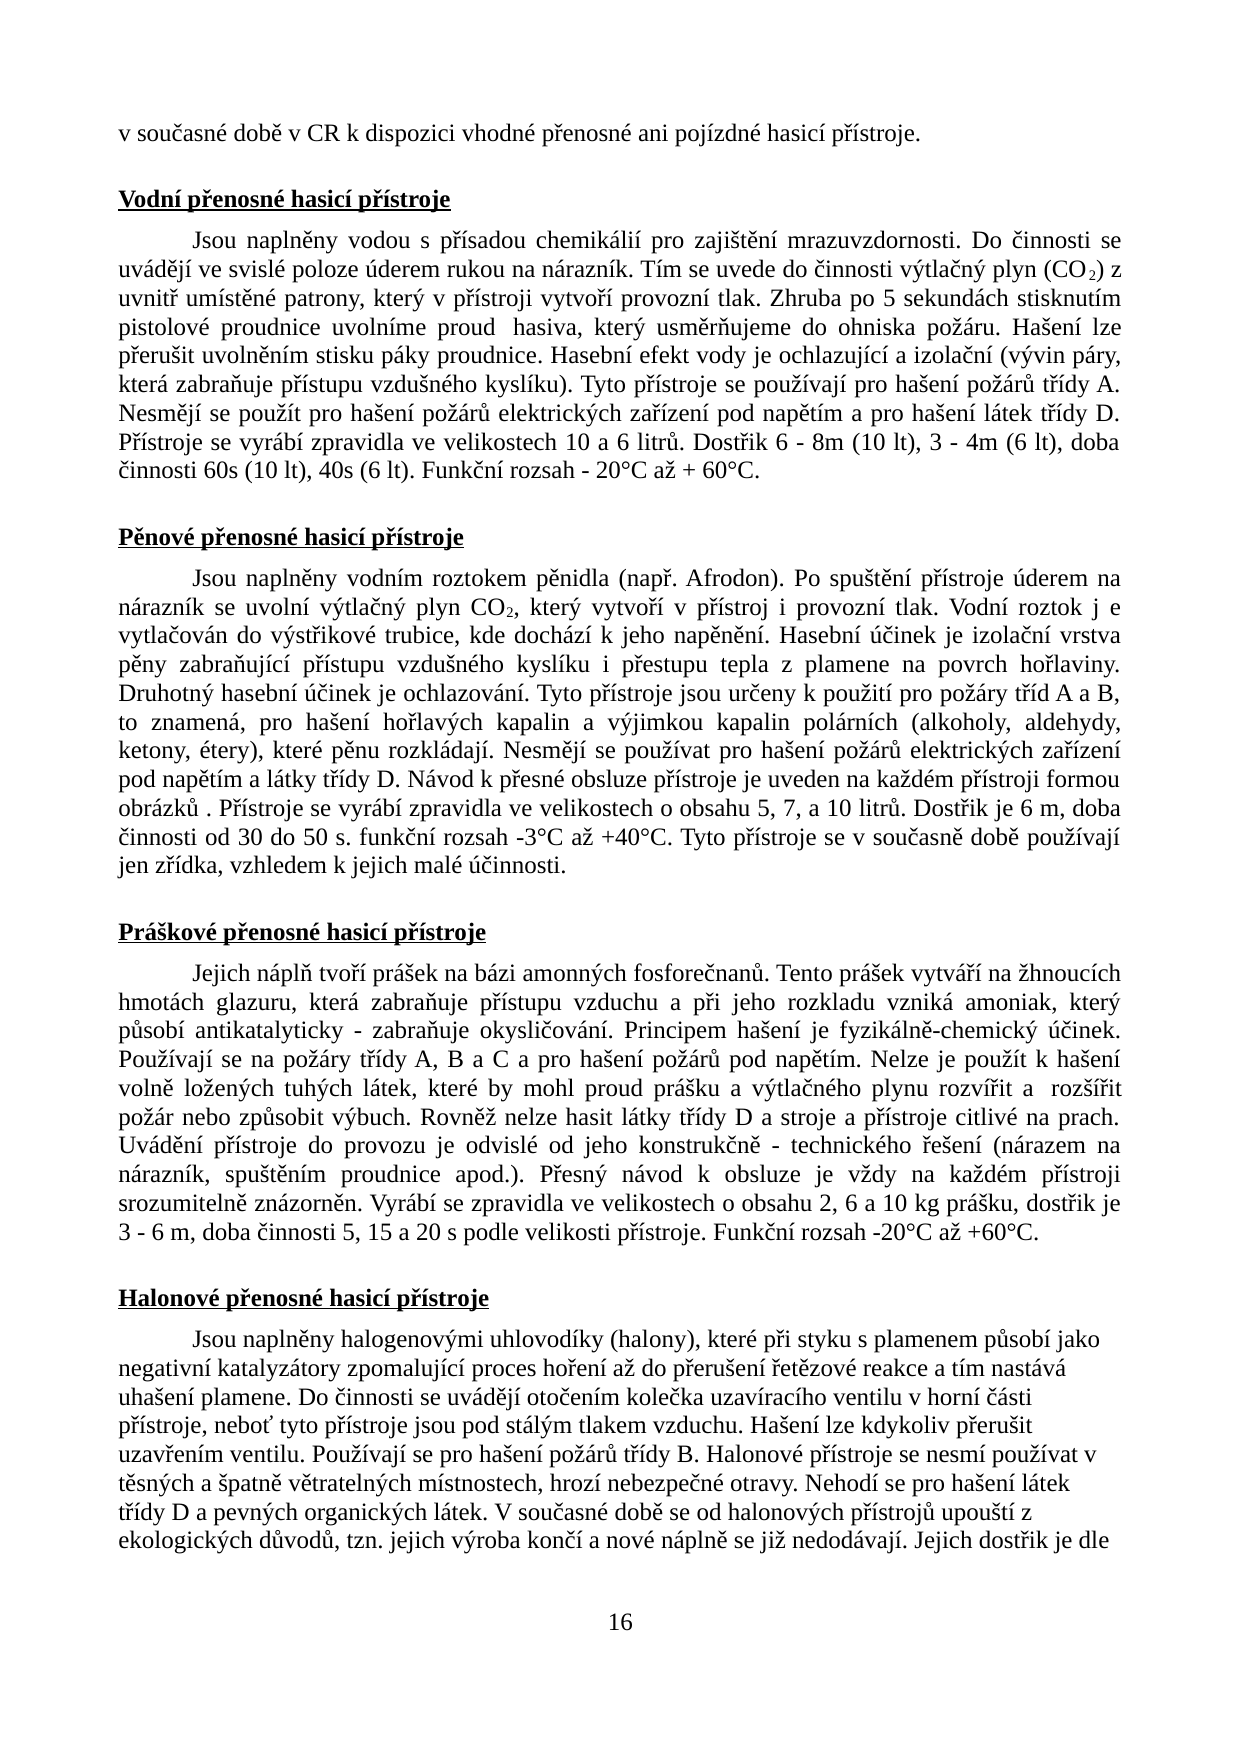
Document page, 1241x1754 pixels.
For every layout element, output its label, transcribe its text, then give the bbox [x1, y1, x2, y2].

text v současné době v CR k dispozici vhodné přenosné ani pojízdné hasicí přístroje. [118, 118, 1122, 147]
subtitle Práškové přenosné hasicí přístroje [118, 917, 1122, 946]
text Jsou naplněny vodním roztokem pěnidla (např. Afrodon). Po spuštění přístroje úderem na nárazník se uvolní výtlačný plyn CO2, který vytvoří v přístroj i provozní tlak. Vodní roztok j e vytlačován do výstřikové trubice, kde dochází k jeho napěnění. Hasební účinek je izolační vrstva pěny zabraňující přístupu vzdušného kyslíku i přestupu tepla z plamene na povrch hořlaviny. Druhotný hasební účinek je ochlazování. Tyto přístroje jsou určeny k použití pro požáry tříd A a B, to znamená, pro hašení hořlavých kapalin a výjimkou kapalin polárních (alkoholy, aldehydy, ketony, étery), které pěnu rozkládají. Nesmějí se používat pro hašení požárů elektrických zařízení pod napětím a látky třídy D. Návod k přesné obsluze přístroje je uveden na každém přístroji formou obrázků . Přístroje se vyrábí zpravidla ve velikostech o obsahu 5, 7, a 10 litrů. Dostřik je 6 m, doba činnosti od 30 do 50 s. funkční rozsah -3°C až +40°C. Tyto přístroje se v současně době používají jen zřídka, vzhledem k jejich malé účinnosti. [118, 563, 1122, 879]
text Jsou naplněny halogenovými uhlovodíky (halony), které při styku s plamenem působí jako negativní katalyzátory zpomalující proces hoření až do přerušení řetězové reakce a tím nastává uhašení plamene. Do činnosti se uvádějí otočením kolečka uzavíracího ventilu v horní části přístroje, neboť tyto přístroje jsou pod stálým tlakem vzduchu. Hašení lze kdykoliv přerušit uzavřením ventilu. Používají se pro hašení požárů třídy B. Halonové přístroje se nesmí používat v těsných a špatně větratelných místnostech, hrozí nebezpečné otravy. Nehodí se pro hašení látek třídy D a pevných organických látek. V současné době se od halonových přístrojů upouští z ekologických důvodů, tzn. jejich výroba končí a nové náplně se již nedodávají. Jejich dostřik je dle [118, 1324, 1122, 1554]
text Jsou naplněny vodou s přísadou chemikálií pro zajištění mrazuvzdornosti. Do činnosti se uvádějí ve svislé poloze úderem rukou na nárazník. Tím se uvede do činnosti výtlačný plyn (CO2) z uvnitř umístěné patrony, který v přístroji vytvoří provozní tlak. Zhruba po 5 sekundách stisknutím pistolové proudnice uvolníme proud hasiva, který usměrňujeme do ohniska požáru. Hašení lze přerušit uvolněním stisku páky proudnice. Hasební efekt vody je ochlazující a izolační (vývin páry, která zabraňuje přístupu vzdušného kyslíku). Tyto přístroje se používají pro hašení požárů třídy A. Nesmějí se použít pro hašení požárů elektrických zařízení pod napětím a pro hašení látek třídy D. Přístroje se vyrábí zpravidla ve velikostech 10 a 6 litrů. Dostřik 6 - 8m (10 lt), 3 - 4m (6 lt), doba činnosti 60s (10 lt), 40s (6 lt). Funkční rozsah - 20°C až + 60°C. [118, 226, 1122, 484]
subtitle Pěnové přenosné hasicí přístroje [118, 522, 1122, 551]
subtitle Vodní přenosné hasicí přístroje [118, 184, 1122, 213]
text Jejich náplň tvoří prášek na bázi amonných fosforečnanů. Tento prášek vytváří na žhnoucích hmotách glazuru, která zabraňuje přístupu vzduchu a při jeho rozkladu vzniká amoniak, který působí antikatalyticky - zabraňuje okysličování. Principem hašení je fyzikálně-chemický účinek. Používají se na požáry třídy A, B a C a pro hašení požárů pod napětím. Nelze je použít k hašení volně ložených tuhých látek, které by mohl proud prášku a výtlačného plynu rozvířit a rozšířit požár nebo způsobit výbuch. Rovněž nelze hasit látky třídy D a stroje a přístroje citlivé na prach. Uvádění přístroje do provozu je odvislé od jeho konstrukčně - technického řešení (nárazem na nárazník, spuštěním proudnice apod.). Přesný návod k obsluze je vždy na každém přístroji srozumitelně znázorněn. Vyrábí se zpravidla ve velikostech o obsahu 2, 6 a 10 kg prášku, dostřik je 3 - 6 m, doba činnosti 5, 15 a 20 s podle velikosti přístroje. Funkční rozsah -20°C až +60°C. [118, 958, 1122, 1246]
subtitle Halonové přenosné hasicí přístroje [118, 1283, 1122, 1312]
